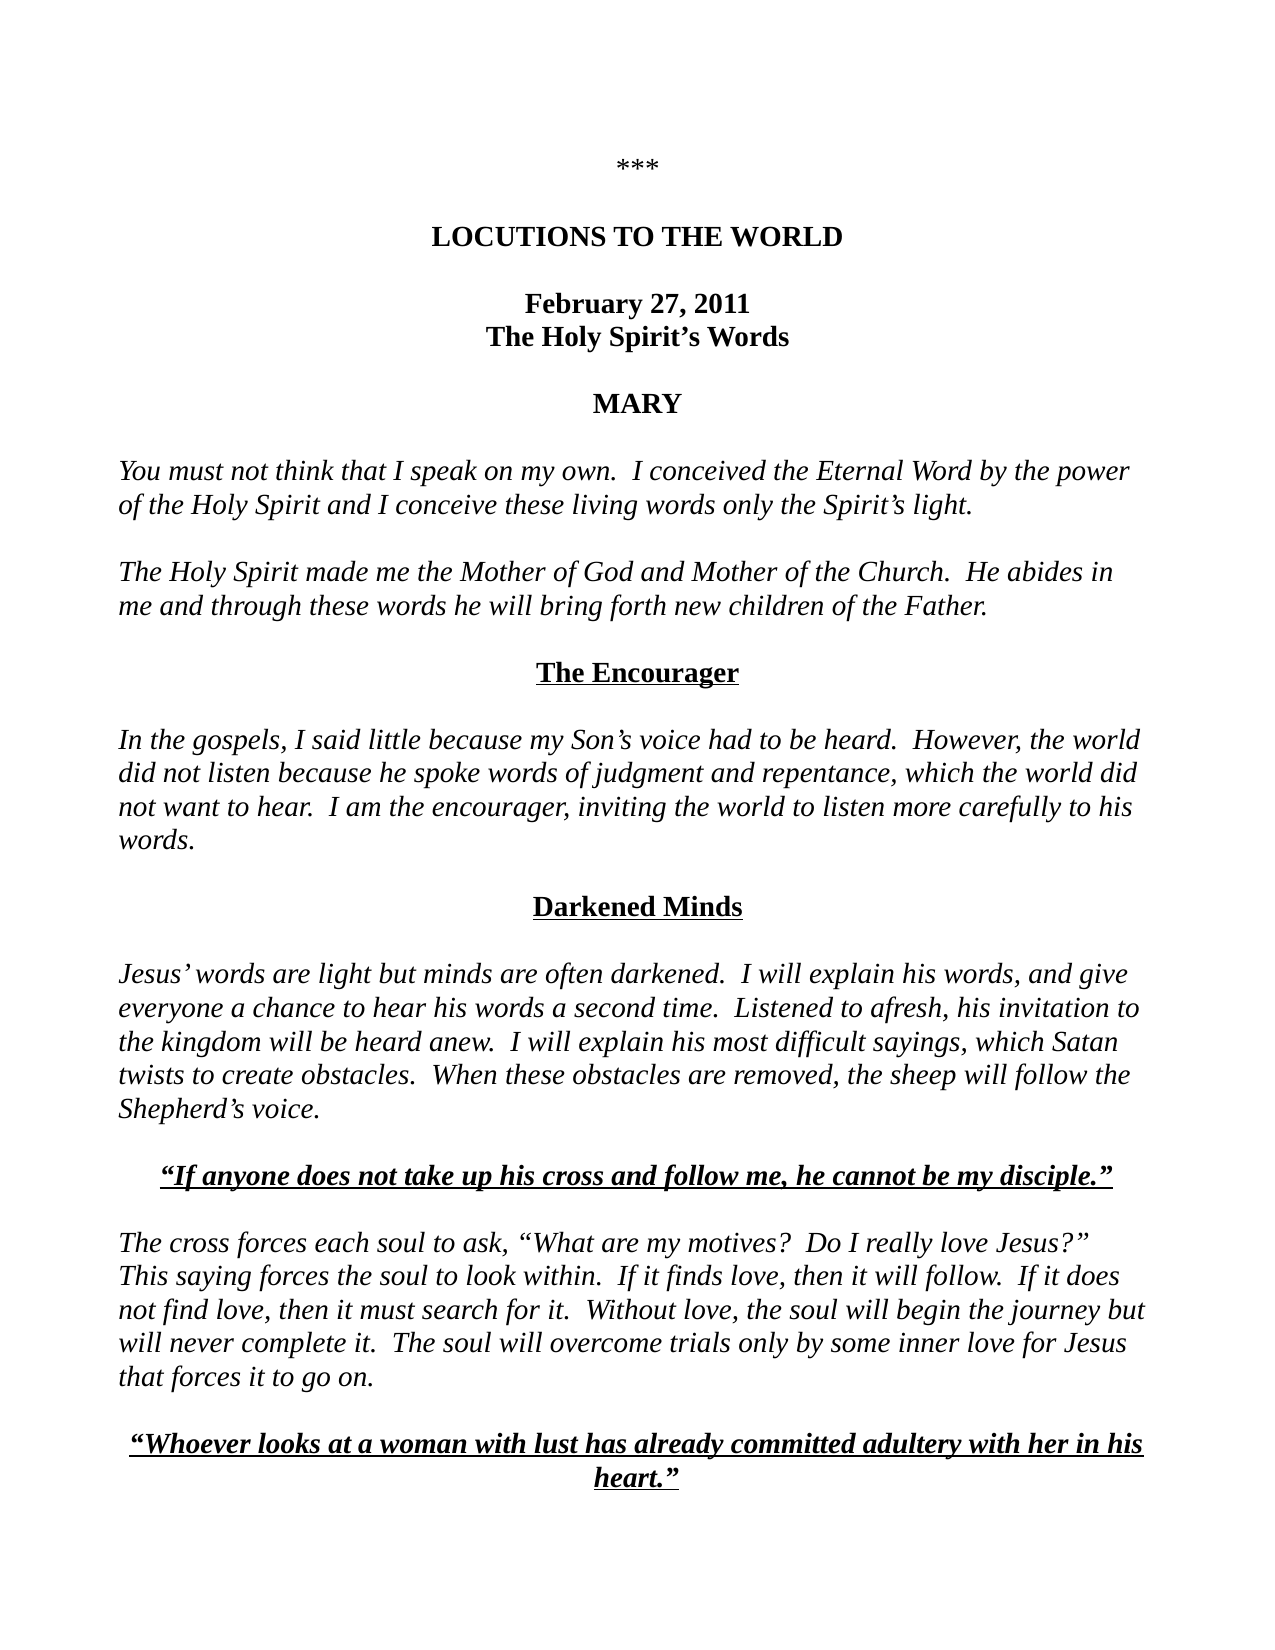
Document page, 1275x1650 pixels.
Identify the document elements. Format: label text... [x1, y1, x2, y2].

text “Whoever looks at a woman with lust has already committed adultery with her in his heart.” [118, 1426, 1157, 1493]
text In the gospels, I said little because my Son’s voice had to be heard. However, the world did not listen because he spoke words of judgment and repentance, which the world did not want to hear. I am the encourager, inviting the world to listen more carefully to his words. [118, 722, 1157, 856]
text The Holy Spirit’s Words [118, 319, 1157, 353]
text You must not think that I speak on my own. I conceived the Eternal Word by the power of the Holy Spirit and I conceive these living words only the Spirit’s light. [118, 453, 1157, 521]
text The Holy Spirit made me the Mother of God and Mother of the Church. He abides in me and through these words he will bring forth new children of the Father. [118, 554, 1157, 621]
text “If anyone does not take up his cross and follow me, he cannot be my disciple.” [118, 1158, 1157, 1191]
text Jesus’ words are light but minds are often darkened. I will explain his words, and give everyone a chance to hear his words a second time. Listened to afresh, his invitation to the kingdom will be heard anew. I will explain his most difficult sayings, which Satan twists to create obstacles. When these obstacles are removed, the sheep will follow the Shepherd’s voice. [118, 957, 1157, 1124]
text The Encourager [118, 655, 1157, 688]
text February 27, 2011 [118, 286, 1157, 319]
text The cross forces each soul to ask, “What are my motives? Do I really love Jesus?” This saying forces the soul to look within. If it finds love, then it will follow. If it does not find love, then it must search for it. Without love, the soul will begin the journey but will never complete it. The soul will overcome trials only by some inner love for Jesus that forces it to go on. [118, 1225, 1157, 1393]
text *** [118, 152, 1157, 185]
text Darkened Minds [118, 889, 1157, 923]
text MARY [118, 386, 1157, 420]
text LOCUTIONS TO THE WORLD [118, 219, 1157, 252]
